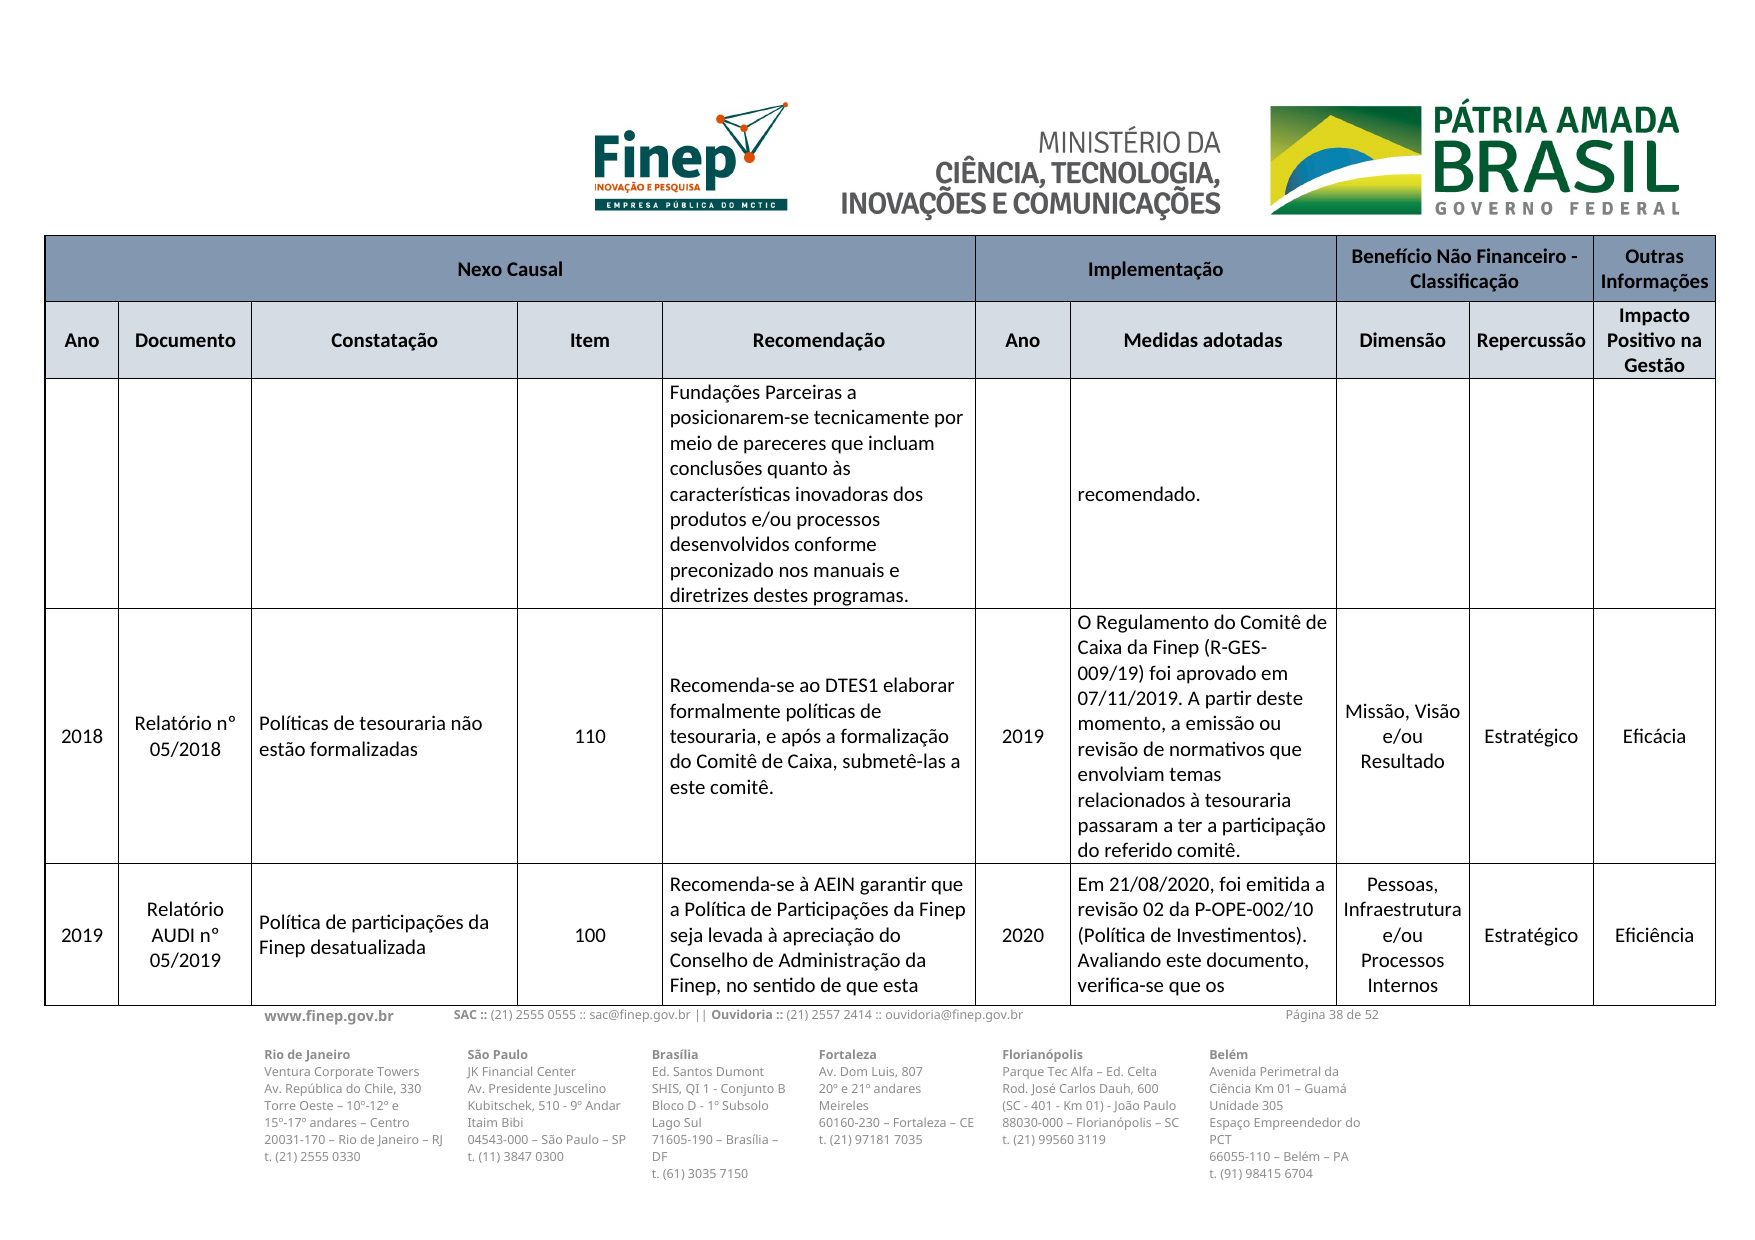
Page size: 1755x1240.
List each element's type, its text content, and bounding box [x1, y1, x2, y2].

table_cell Fundações Parceiras a posicionarem-se tecnicamente por meio de pareceres que incluam conclusões quanto às características inovadoras dos produtos e/ou processos desenvolvidos conforme preconizado nos manuais e diretrizes destes programas. [663, 379, 975, 608]
table_cell Pessoas, Infraestrutura e/ou Processos Internos [1337, 864, 1469, 1005]
table_cell Eficácia [1594, 609, 1715, 863]
table_cell Medidas adotadas [1071, 302, 1336, 378]
table_cell recomendado. [1071, 379, 1336, 608]
table_cell [46, 379, 118, 608]
table_cell Eficiência [1594, 864, 1715, 1005]
table_cell 110 [518, 609, 662, 863]
table_cell Recomenda-se à AEIN garantir que a Política de Participações da Finep seja levada à apreciação do Conselho de Administração da Finep, no sentido de que esta [663, 864, 975, 1005]
table_cell Ano [976, 302, 1070, 378]
table_cell Repercussão [1470, 302, 1593, 378]
table_cell Relatório AUDI nº 05/2019 [119, 864, 251, 1005]
table_cell [1337, 379, 1469, 608]
table_cell 2020 [976, 864, 1070, 1005]
table_cell 2018 [46, 609, 118, 863]
table_header Nexo Causal [46, 236, 975, 301]
table_cell O Regulamento do Comitê de Caixa da Finep (R-GES-009/19) foi aprovado em 07/11/2019. A partir deste momento, a emissão ou revisão de normativos que envolviam temas relacionados à tesouraria passaram a ter a participação do referido comitê. [1071, 609, 1336, 863]
table_cell 2019 [46, 864, 118, 1005]
table_cell Recomenda-se ao DTES1 elaborar formalmente políticas de tesouraria, e após a formalização do Comitê de Caixa, submetê-las a este comitê. [663, 609, 975, 863]
table_cell Política de participações da Finep desatualizada [252, 864, 517, 1005]
table_header Outras Informações [1594, 236, 1715, 301]
table_cell Políticas de tesouraria não estão formalizadas [252, 609, 517, 863]
table_cell [119, 379, 251, 608]
table_cell Estratégico [1470, 609, 1593, 863]
table_cell Em 21/08/2020, foi emitida a revisão 02 da P-OPE-002/10 (Política de Investimentos). Avaliando este documento, verifica-se que os [1071, 864, 1336, 1005]
table_header Implementação [976, 236, 1336, 301]
table_cell Item [518, 302, 662, 378]
table_cell Missão, Visão e/ou Resultado [1337, 609, 1469, 863]
table_cell Recomendação [663, 302, 975, 378]
table_cell [518, 379, 662, 608]
table_cell Documento [119, 302, 251, 378]
table_cell [976, 379, 1070, 608]
table_cell Estratégico [1470, 864, 1593, 1005]
table_cell Dimensão [1337, 302, 1469, 378]
table_cell [1470, 379, 1593, 608]
table_cell Impacto Positivo na Gestão [1594, 302, 1715, 378]
table_cell Ano [46, 302, 118, 378]
table_cell Constatação [252, 302, 517, 378]
table_cell Relatório nº 05/2018 [119, 609, 251, 863]
table_cell 100 [518, 864, 662, 1005]
table_cell [1594, 379, 1715, 608]
table_cell 2019 [976, 609, 1070, 863]
table_header Benefício Não Financeiro - Classificação [1337, 236, 1593, 301]
table_cell [252, 379, 517, 608]
